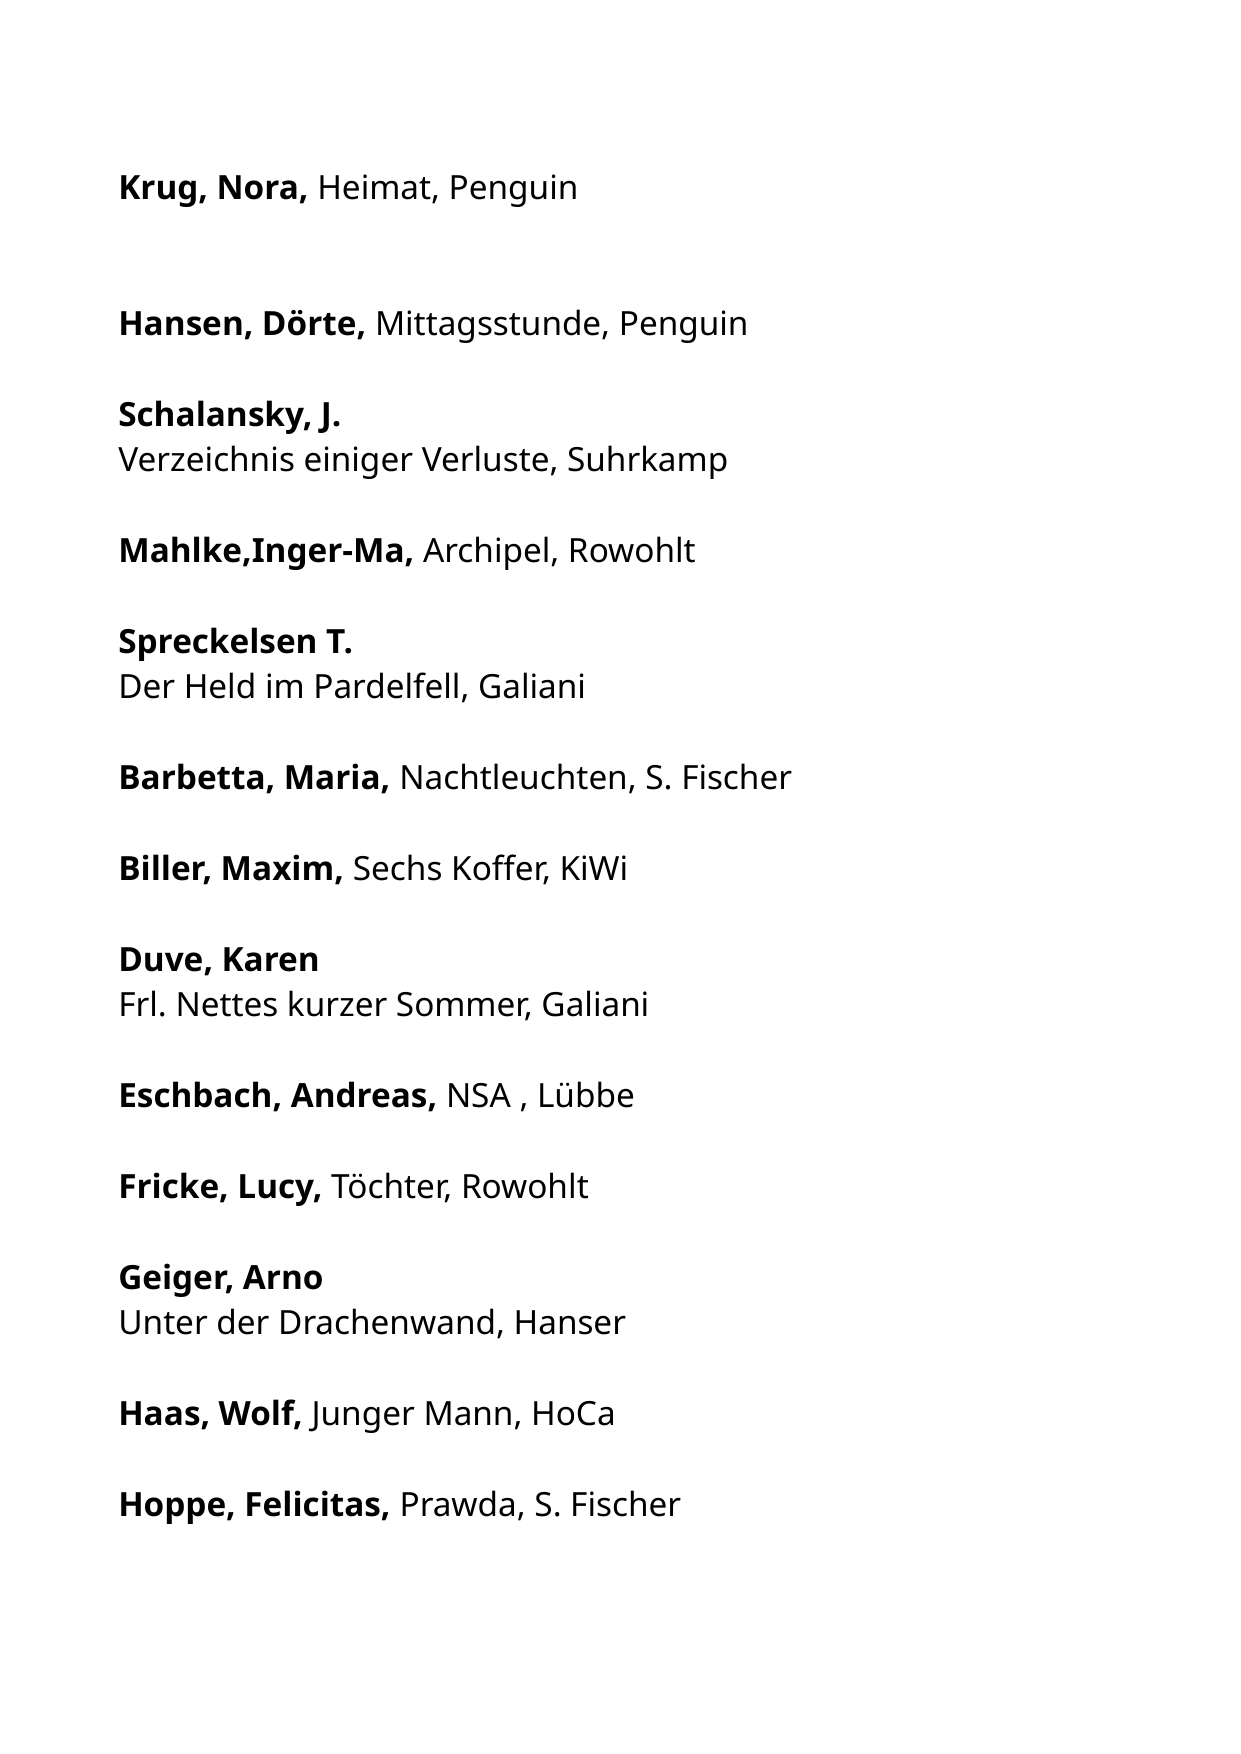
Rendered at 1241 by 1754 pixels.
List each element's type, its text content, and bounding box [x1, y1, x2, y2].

text Eschbach, Andreas, NSA , Lübbe [118, 1072, 1122, 1117]
text Biller, Maxim, Sechs Koffer, KiWi [118, 845, 1122, 890]
text Hansen, Dörte, Mittagsstunde, Penguin [118, 300, 1122, 391]
text Krug, Nora, Heimat, Penguin [118, 163, 1122, 254]
text Unter der Drachenwand, Hanser [118, 1299, 1122, 1344]
text Verzeichnis einiger Verluste, Suhrkamp [118, 436, 1122, 481]
text Der Held im Pardelfell, Galiani [118, 663, 1122, 708]
text Geiger, Arno [118, 1253, 1122, 1299]
text Spreckelsen T. [118, 618, 1122, 663]
text Barbetta, Maria, Nachtleuchten, S. Fischer [118, 754, 1122, 799]
text Haas, Wolf, Junger Mann, HoCa [118, 1390, 1122, 1435]
text Fricke, Lucy, Töchter, Rowohlt [118, 1163, 1122, 1208]
text Mahlke,Inger-Ma, Archipel, Rowohlt [118, 527, 1122, 572]
text Duve, Karen [118, 936, 1122, 981]
text Schalansky, J. [118, 391, 1122, 436]
text Frl. Nettes kurzer Sommer, Galiani [118, 981, 1122, 1026]
text Hoppe, Felicitas, Prawda, S. Fischer [118, 1481, 1122, 1526]
